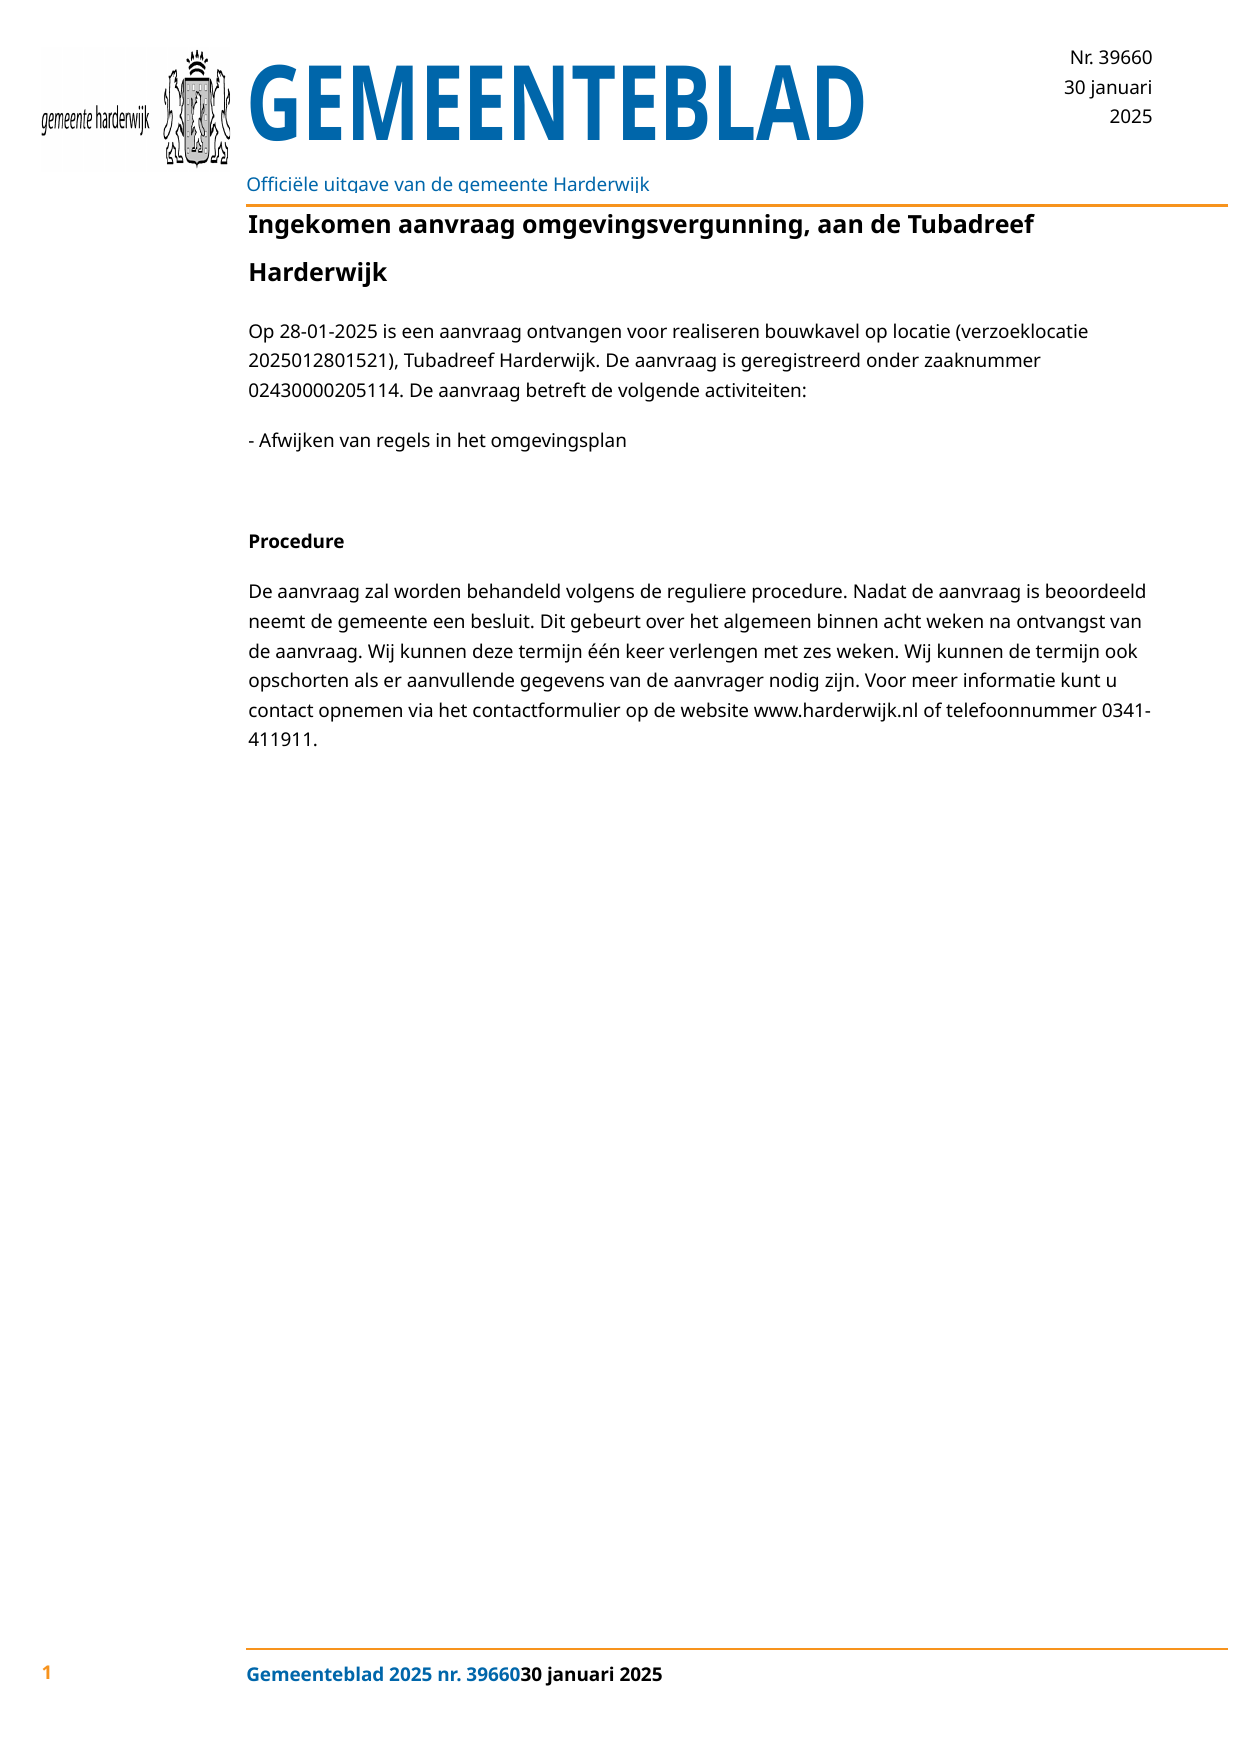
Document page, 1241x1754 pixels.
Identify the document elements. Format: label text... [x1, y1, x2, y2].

picture [41, 47, 231, 172]
text - Afwijken van regels in het omgevingsplan [248, 427, 1152, 453]
text De aanvraag zal worden behandeld volgens de reguliere procedure. Nadat de aanvraag is beoordeeld neemt de gemeente een besluit. Dit gebeurt over het algemeen binnen acht weken na ontvangst van de aanvraag. Wij kunnen deze termijn één keer verlengen met zes weken. Wij kunnen de termijn ook opschorten als er aanvullende gegevens van de aanvrager nodig zijn. Voor meer informatie kunt u contact opnemen via het contactformulier op de website www.harderwijk.nl of telefoonnummer 0341-411911. [248, 579, 1152, 752]
text Op 28-01-2025 is een aanvraag ontvangen voor realiseren bouwkavel op locatie (verzoeklocatie 2025012801521), Tubadreef Harderwijk. De aanvraag is geregistreerd onder zaaknummer 02430000205114. De aanvraag betreft de volgende activiteiten: [248, 318, 1152, 403]
text Procedure [248, 528, 1152, 554]
text Ingekomen aanvraag omgevingsvergunning, aan de Tubadreef Harderwijk [248, 207, 1152, 288]
